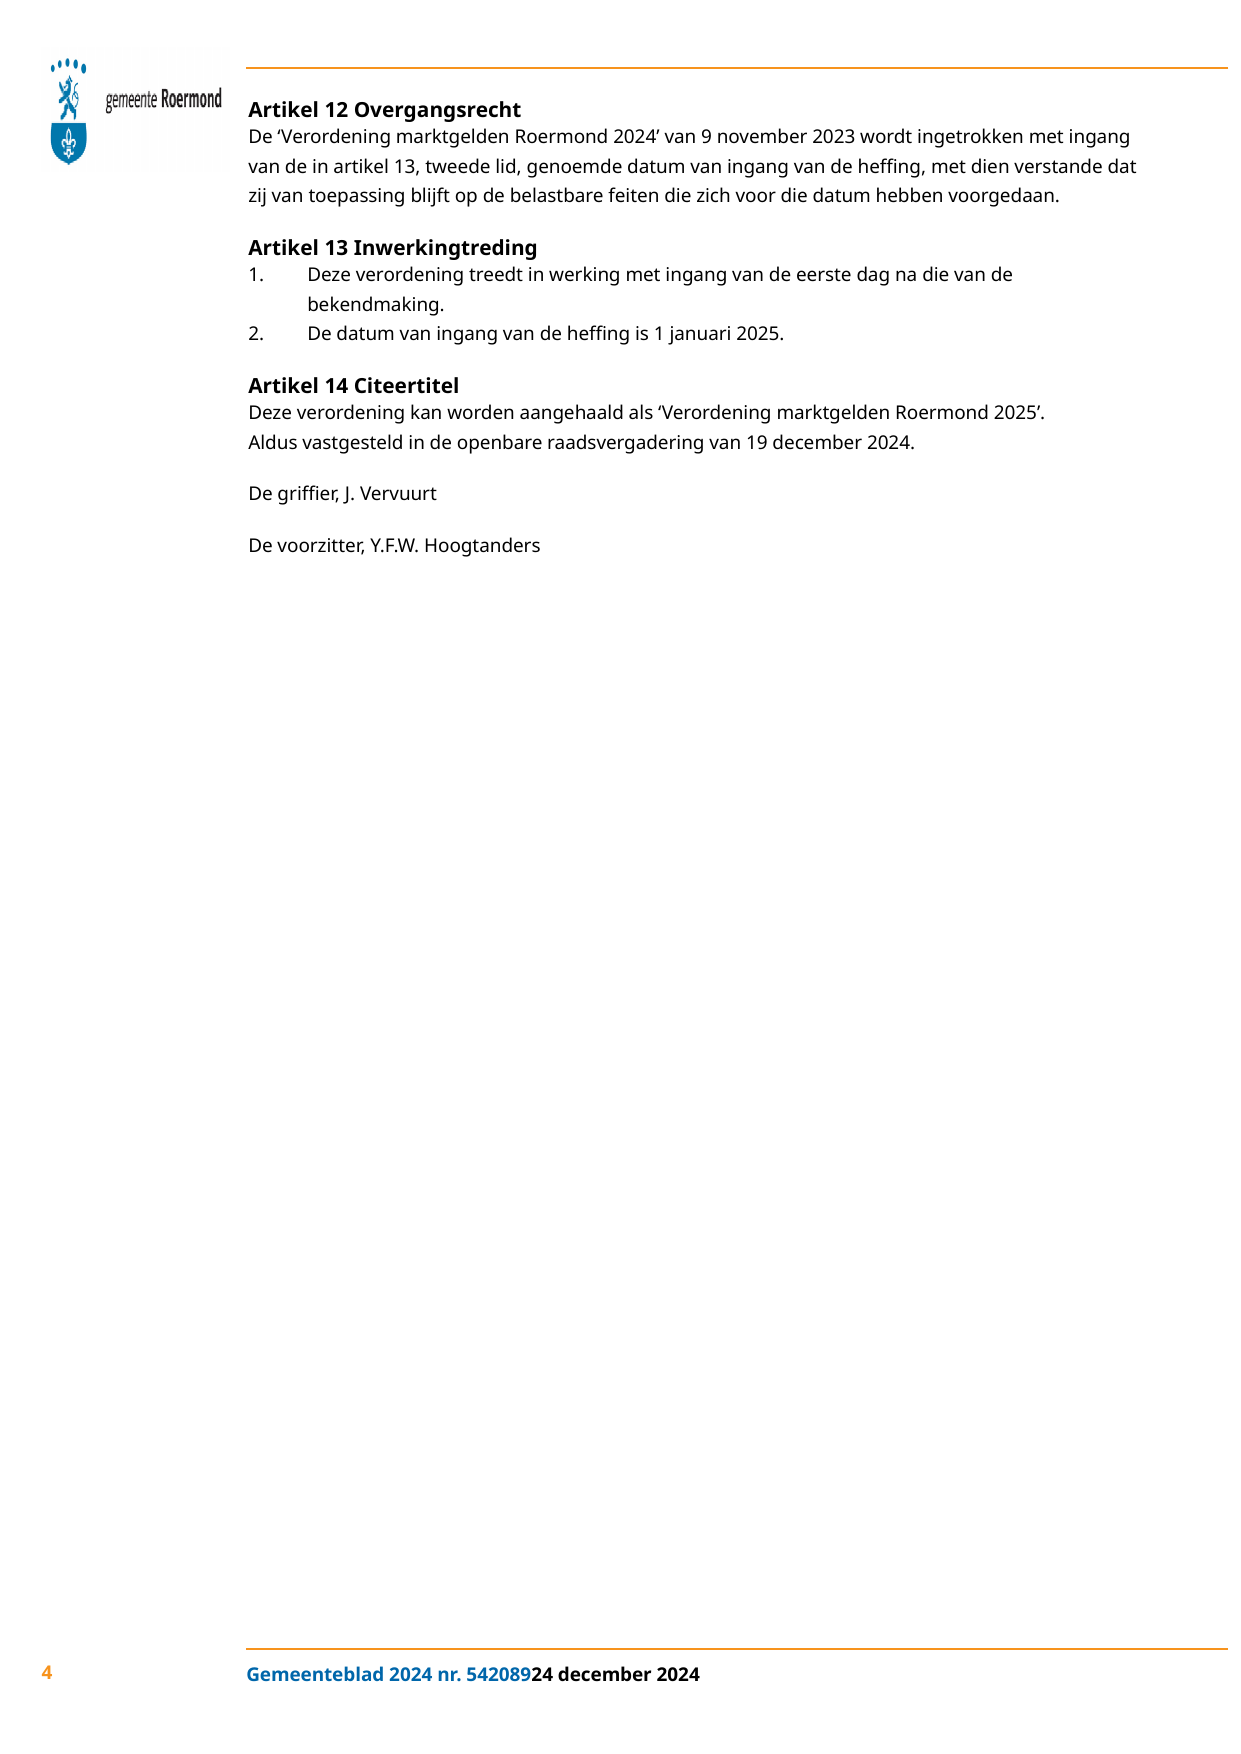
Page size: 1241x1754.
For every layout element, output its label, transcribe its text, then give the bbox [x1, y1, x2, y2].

text Artikel 14 Citeertitel [248, 371, 1152, 399]
text Artikel 12 Overgangsrecht [248, 95, 1152, 123]
list De datum van ingang van de heffing is 1 januari 2025. [248, 320, 1152, 346]
text De griffier, J. Vervuurt [248, 480, 1152, 506]
text De ‘Verordening marktgelden Roermond 2024’ van 9 november 2023 wordt ingetrokken met ingang van de in artikel 13, tweede lid, genoemde datum van ingang van de heffing, met dien verstande dat zij van toepassing blijft op de belastbare feiten die zich voor die datum hebben voorgedaan. [248, 123, 1152, 208]
text Deze verordening kan worden aangehaald als ‘Verordening marktgelden Roermond 2025’. [248, 399, 1152, 425]
text Aldus vastgesteld in de openbare raadsvergadering van 19 december 2024. [248, 429, 1152, 454]
picture [41, 47, 231, 172]
text Artikel 13 Inwerkingtreding [248, 233, 1152, 261]
text De voorzitter, Y.F.W. Hoogtanders [248, 532, 1152, 557]
list Deze verordening treedt in werking met ingang van de eerste dag na die van de bekendmaking. [248, 261, 1152, 317]
